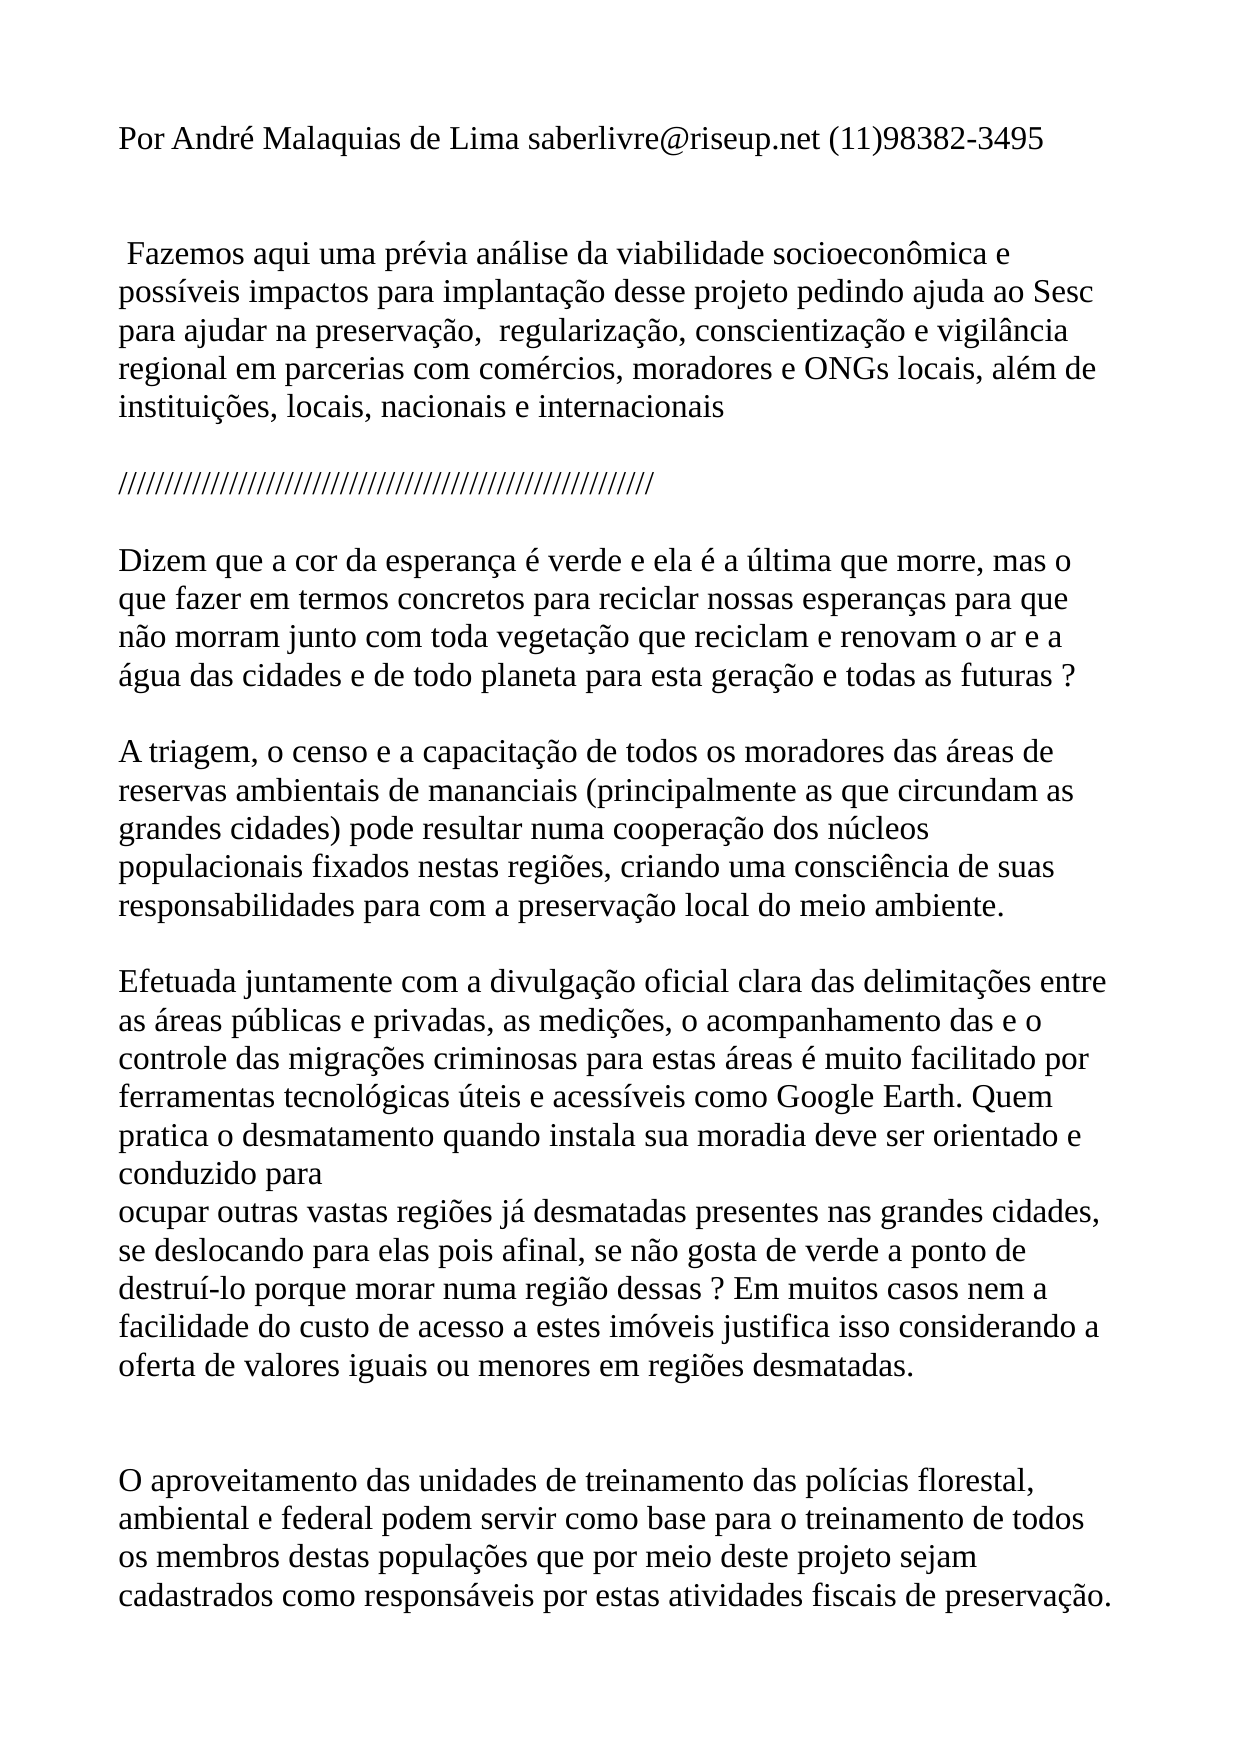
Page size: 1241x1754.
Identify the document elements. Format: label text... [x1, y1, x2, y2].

text Dizem que a cor da esperança é verde e ela é a última que morre, mas o que fazer em termos concretos para reciclar nossas esperanças para que não morram junto com toda vegetação que reciclam e renovam o ar e a água das cidades e de todo planeta para esta geração e todas as futuras ? [118, 540, 1122, 693]
text ocupar outras vastas regiões já desmatadas presentes nas grandes cidades, se deslocando para elas pois afinal, se não gosta de verde a ponto de destruí-lo porque morar numa região dessas ? Em muitos casos nem a facilidade do custo de acesso a estes imóveis justifica isso considerando a oferta de valores iguais ou menores em regiões desmatadas. [118, 1191, 1122, 1383]
text Fazemos aqui uma prévia análise da viabilidade socioeconômica e possíveis impactos para implantação desse projeto pedindo ajuda ao Sesc para ajudar na preservação, regularização, conscientização e vigilância regional em parcerias com comércios, moradores e ONGs locais, além de instituições, locais, nacionais e internacionais [118, 233, 1122, 425]
text Por André Malaquias de Lima saberlivre@riseup.net (11)98382-3495 [118, 118, 1122, 156]
text A triagem, o censo e a capacitação de todos os moradores das áreas de reservas ambientais de mananciais (principalmente as que circundam as grandes cidades) pode resultar numa cooperação dos núcleos populacionais fixados nestas regiões, criando uma consciência de suas responsabilidades para com a preservação local do meio ambiente. [118, 731, 1122, 923]
text Efetuada juntamente com a divulgação oficial clara das delimitações entre as áreas públicas e privadas, as medições, o acompanhamento das e o controle das migrações criminosas para estas áreas é muito facilitado por ferramentas tecnológicas úteis e acessíveis como Google Earth. Quem pratica o desmatamento quando instala sua moradia deve ser orientado e conduzido para [118, 961, 1122, 1191]
text ////////////////////////////////////////////////////////// [118, 463, 1122, 501]
text O aproveitamento das unidades de treinamento das polícias florestal, ambiental e federal podem servir como base para o treinamento de todos os membros destas populações que por meio deste projeto sejam cadastrados como responsáveis por estas atividades fiscais de preservação. [118, 1460, 1122, 1613]
